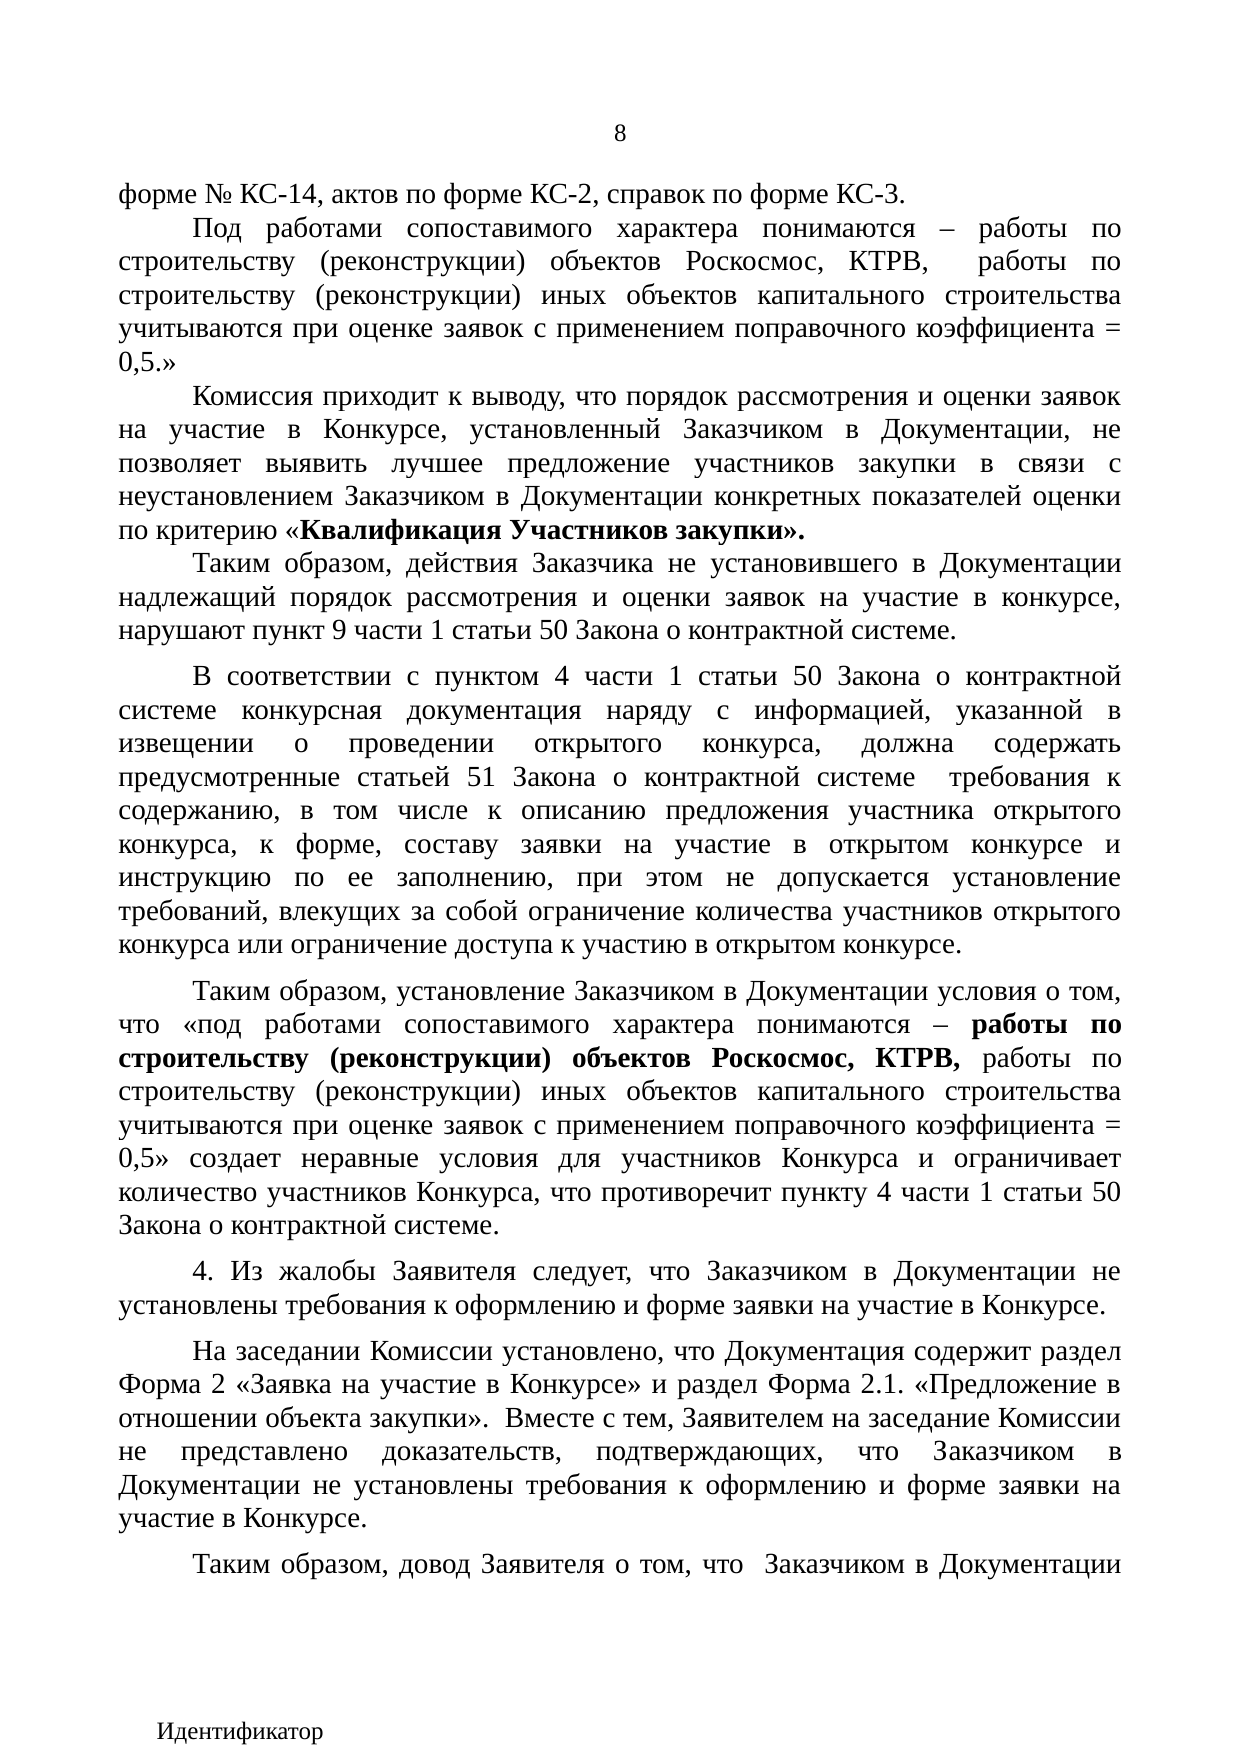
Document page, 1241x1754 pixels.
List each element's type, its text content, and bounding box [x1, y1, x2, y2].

text Под работами сопоставимого характера понимаются – работы по строительству (реконструкции) объектов Роскосмос, КТРВ, работы по строительству (реконструкции) иных объектов капитального строительства учитываются при оценке заявок с применением поправочного коэффициента = 0,5.» [118, 210, 1122, 378]
text 4. Из жалобы Заявителя следует, что Заказчиком в Документации не установлены требования к оформлению и форме заявки на участие в Конкурсе. [118, 1253, 1122, 1320]
text Таким образом, установление Заказчиком в Документации условия о том, что «под работами сопоставимого характера понимаются – работы по строительству (реконструкции) объектов Роскосмос, КТРВ, работы по строительству (реконструкции) иных объектов капитального строительства учитываются при оценке заявок с применением поправочного коэффициента = 0,5» создает неравные условия для участников Конкурса и ограничивает количество участников Конкурса, что противоречит пункту 4 части 1 статьи 50 Закона о контрактной системе. [118, 973, 1122, 1241]
text На заседании Комиссии установлено, что Документация содержит раздел Форма 2 «Заявка на участие в Конкурсе» и раздел Форма 2.1. «Предложение в отношении объекта закупки». Вместе с тем, Заявителем на заседание Комиссии не представлено доказательств, подтверждающих, что Заказчиком в Документации не установлены требования к оформлению и форме заявки на участие в Конкурсе. [118, 1333, 1122, 1534]
text форме № КС-14, актов по форме КС-2, справок по форме КС-3. [118, 176, 1122, 210]
text Таким образом, довод Заявителя о том, что Заказчиком в Документации [118, 1546, 1122, 1580]
text В соответствии с пунктом 4 части 1 статьи 50 Закона о контрактной системе конкурсная документация наряду с информацией, указанной в извещении о проведении открытого конкурса, должна содержать предусмотренные статьей 51 Закона о контрактной системе требования к содержанию, в том числе к описанию предложения участника открытого конкурса, к форме, составу заявки на участие в открытом конкурсе и инструкцию по ее заполнению, при этом не допускается установление требований, влекущих за собой ограничение количества участников открытого конкурса или ограничение доступа к участию в открытом конкурсе. [118, 658, 1122, 960]
text Таким образом, действия Заказчика не установившего в Документации надлежащий порядок рассмотрения и оценки заявок на участие в конкурсе, нарушают пункт 9 части 1 статьи 50 Закона о контрактной системе. [118, 545, 1122, 646]
text Комиссия приходит к выводу, что порядок рассмотрения и оценки заявок на участие в Конкурсе, установленный Заказчиком в Документации, не позволяет выявить лучшее предложение участников закупки в связи с неустановлением Заказчиком в Документации конкретных показателей оценки по критерию «Квалификация Участников закупки». [118, 378, 1122, 545]
